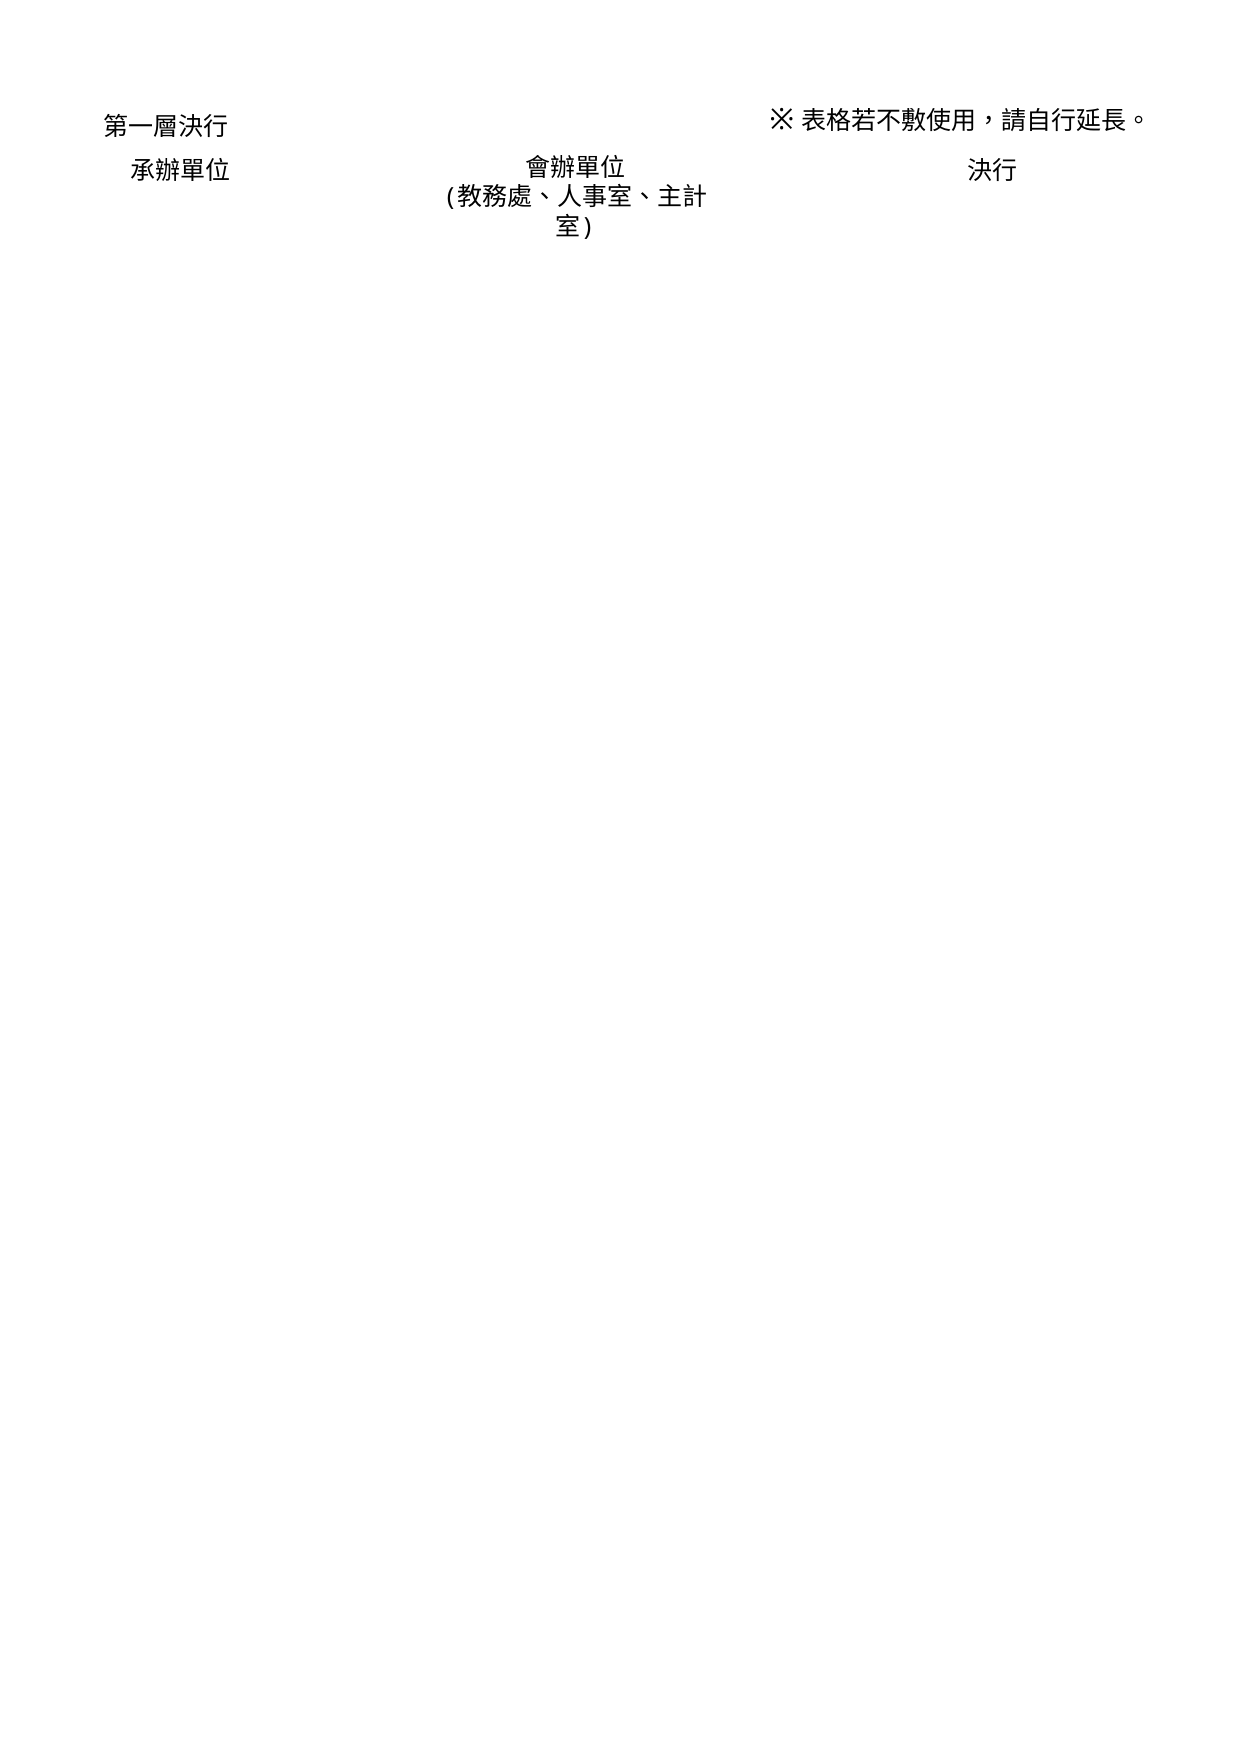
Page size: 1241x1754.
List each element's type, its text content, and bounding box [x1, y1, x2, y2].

list 第一層決行 [94, 116, 236, 141]
list 決行 [968, 151, 1028, 187]
list 承辦單位 [103, 151, 258, 187]
list 表格若不敷使用，請自行延長。 [79, 99, 1152, 196]
text 會辦單位 [432, 153, 718, 182]
text (教務處、人事室、主計室) [432, 182, 718, 241]
